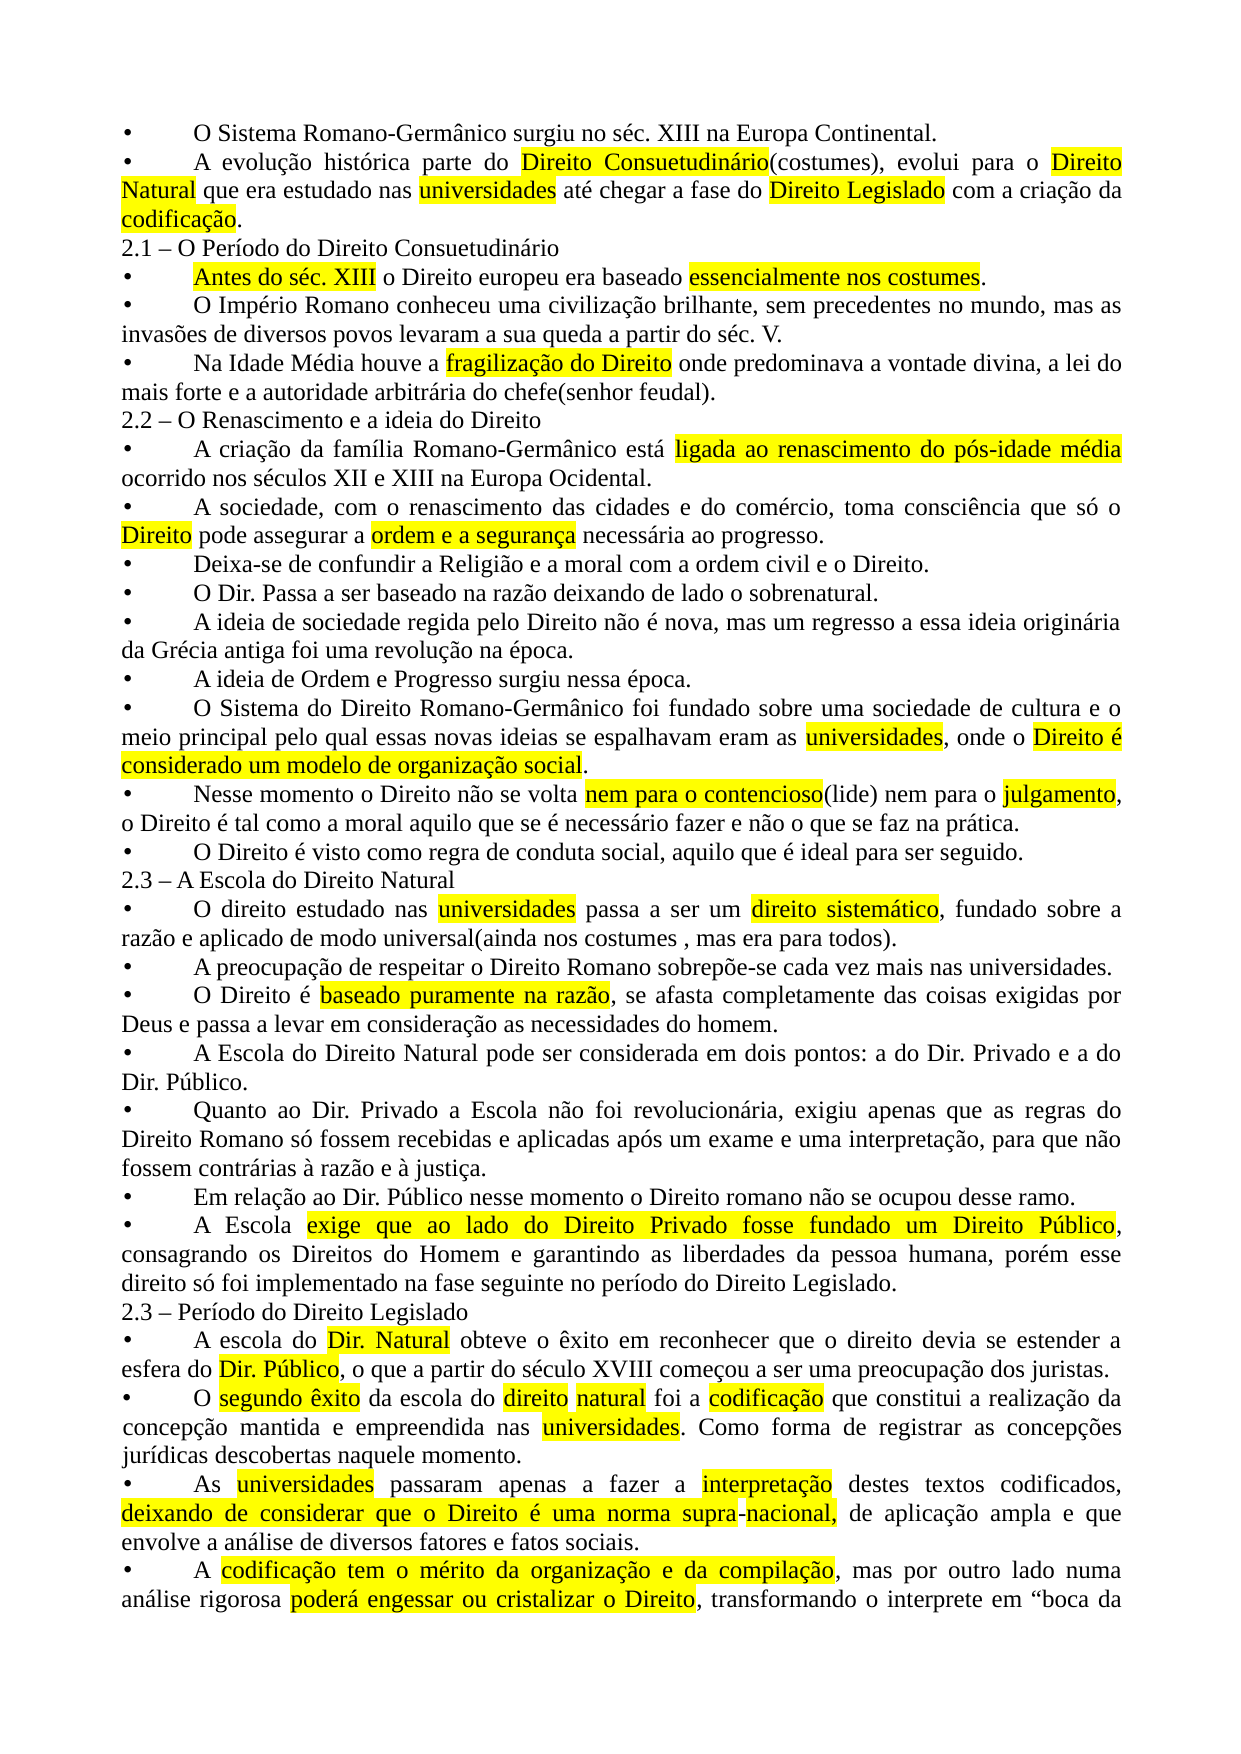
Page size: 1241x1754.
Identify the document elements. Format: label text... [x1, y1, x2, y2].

list Nesse momento o Direito não se volta nem para o contencioso(lide) nem para o julgamento, o Direito é tal como a moral aquilo que se é necessário fazer e não o que se faz na prática. [121, 779, 1122, 837]
list Antes do séc. XIII o Direito europeu era baseado essencialmente nos costumes. [121, 262, 1122, 291]
list A ideia de Ordem e Progresso surgiu nessa época. [121, 664, 1122, 693]
list A escola do Dir. Natural obteve o êxito em reconhecer que o direito devia se estender a esfera do Dir. Público, o que a partir do século XVIII começou a ser uma preocupação dos juristas. [121, 1326, 1122, 1383]
list A codificação tem o mérito da organização e da compilação, mas por outro lado numa análise rigorosa poderá engessar ou cristalizar o Direito, transformando o interprete em “boca da [121, 1556, 1122, 1613]
list Na Idade Média houve a fragilização do Direito onde predominava a vontade divina, a lei do mais forte e a autoridade arbitrária do chefe(senhor feudal). [121, 348, 1122, 406]
list O Direito é visto como regra de conduta social, aquilo que é ideal para ser seguido. [121, 837, 1122, 866]
list O Sistema do Direito Romano-Germânico foi fundado sobre uma sociedade de cultura e o meio principal pelo qual essas novas ideias se espalhavam eram as universidades, onde o Direito é considerado um modelo de organização social. [121, 693, 1122, 779]
list O Direito é baseado puramente na razão, se afasta completamente das coisas exigidas por Deus e passa a levar em consideração as necessidades do homem. [121, 981, 1122, 1038]
list Em relação ao Dir. Público nesse momento o Direito romano não se ocupou desse ramo. [121, 1182, 1122, 1211]
list O Sistema Romano-Germânico surgiu no séc. XIII na Europa Continental. [121, 118, 1122, 147]
list O Dir. Passa a ser baseado na razão deixando de lado o sobrenatural. [121, 578, 1122, 607]
list 2.3 – A Escola do Direito Natural [121, 866, 1122, 894]
list Quanto ao Dir. Privado a Escola não foi revolucionária, exigiu apenas que as regras do Direito Romano só fossem recebidas e aplicadas após um exame e uma interpretação, para que não fossem contrárias à razão e à justiça. [121, 1096, 1122, 1182]
list O direito estudado nas universidades passa a ser um direito sistemático, fundado sobre a razão e aplicado de modo universal(ainda nos costumes , mas era para todos). [121, 894, 1122, 952]
list 2.1 – O Período do Direito Consuetudinário [121, 233, 1122, 262]
list A criação da família Romano-Germânico está ligada ao renascimento do pós-idade média ocorrido nos séculos XII e XIII na Europa Ocidental. [121, 434, 1122, 492]
list A Escola exige que ao lado do Direito Privado fosse fundado um Direito Público, consagrando os Direitos do Homem e garantindo as liberdades da pessoa humana, porém esse direito só foi implementado na fase seguinte no período do Direito Legislado. [121, 1211, 1122, 1297]
list A Escola do Direito Natural pode ser considerada em dois pontos: a do Dir. Privado e a do Dir. Público. [121, 1038, 1122, 1096]
list O Império Romano conheceu uma civilização brilhante, sem precedentes no mundo, mas as invasões de diversos povos levaram a sua queda a partir do séc. V. [121, 291, 1122, 348]
list A sociedade, com o renascimento das cidades e do comércio, toma consciência que só o Direito pode assegurar a ordem e a segurança necessária ao progresso. [121, 492, 1122, 549]
list As universidades passaram apenas a fazer a interpretação destes textos codificados, deixando de considerar que o Direito é uma norma supra-nacional, de aplicação ampla e que envolve a análise de diversos fatores e fatos sociais. [121, 1469, 1122, 1556]
list 2.3 – Período do Direito Legislado [121, 1297, 1122, 1326]
list Deixa-se de confundir a Religião e a moral com a ordem civil e o Direito. [121, 549, 1122, 578]
list A preocupação de respeitar o Direito Romano sobrepõe-se cada vez mais nas universidades. [121, 952, 1122, 981]
list A ideia de sociedade regida pelo Direito não é nova, mas um regresso a essa ideia originária da Grécia antiga foi uma revolução na época. [121, 607, 1122, 664]
list 2.2 – O Renascimento e a ideia do Direito [121, 406, 1122, 434]
list O segundo êxito da escola do direito natural foi a codificação que constitui a realização da concepção mantida e empreendida nas universidades. Como forma de registrar as concepções jurídicas descobertas naquele momento. [122, 1383, 1122, 1469]
list A evolução histórica parte do Direito Consuetudinário(costumes), evolui para o Direito Natural que era estudado nas universidades até chegar a fase do Direito Legislado com a criação da codificação. [121, 147, 1122, 233]
